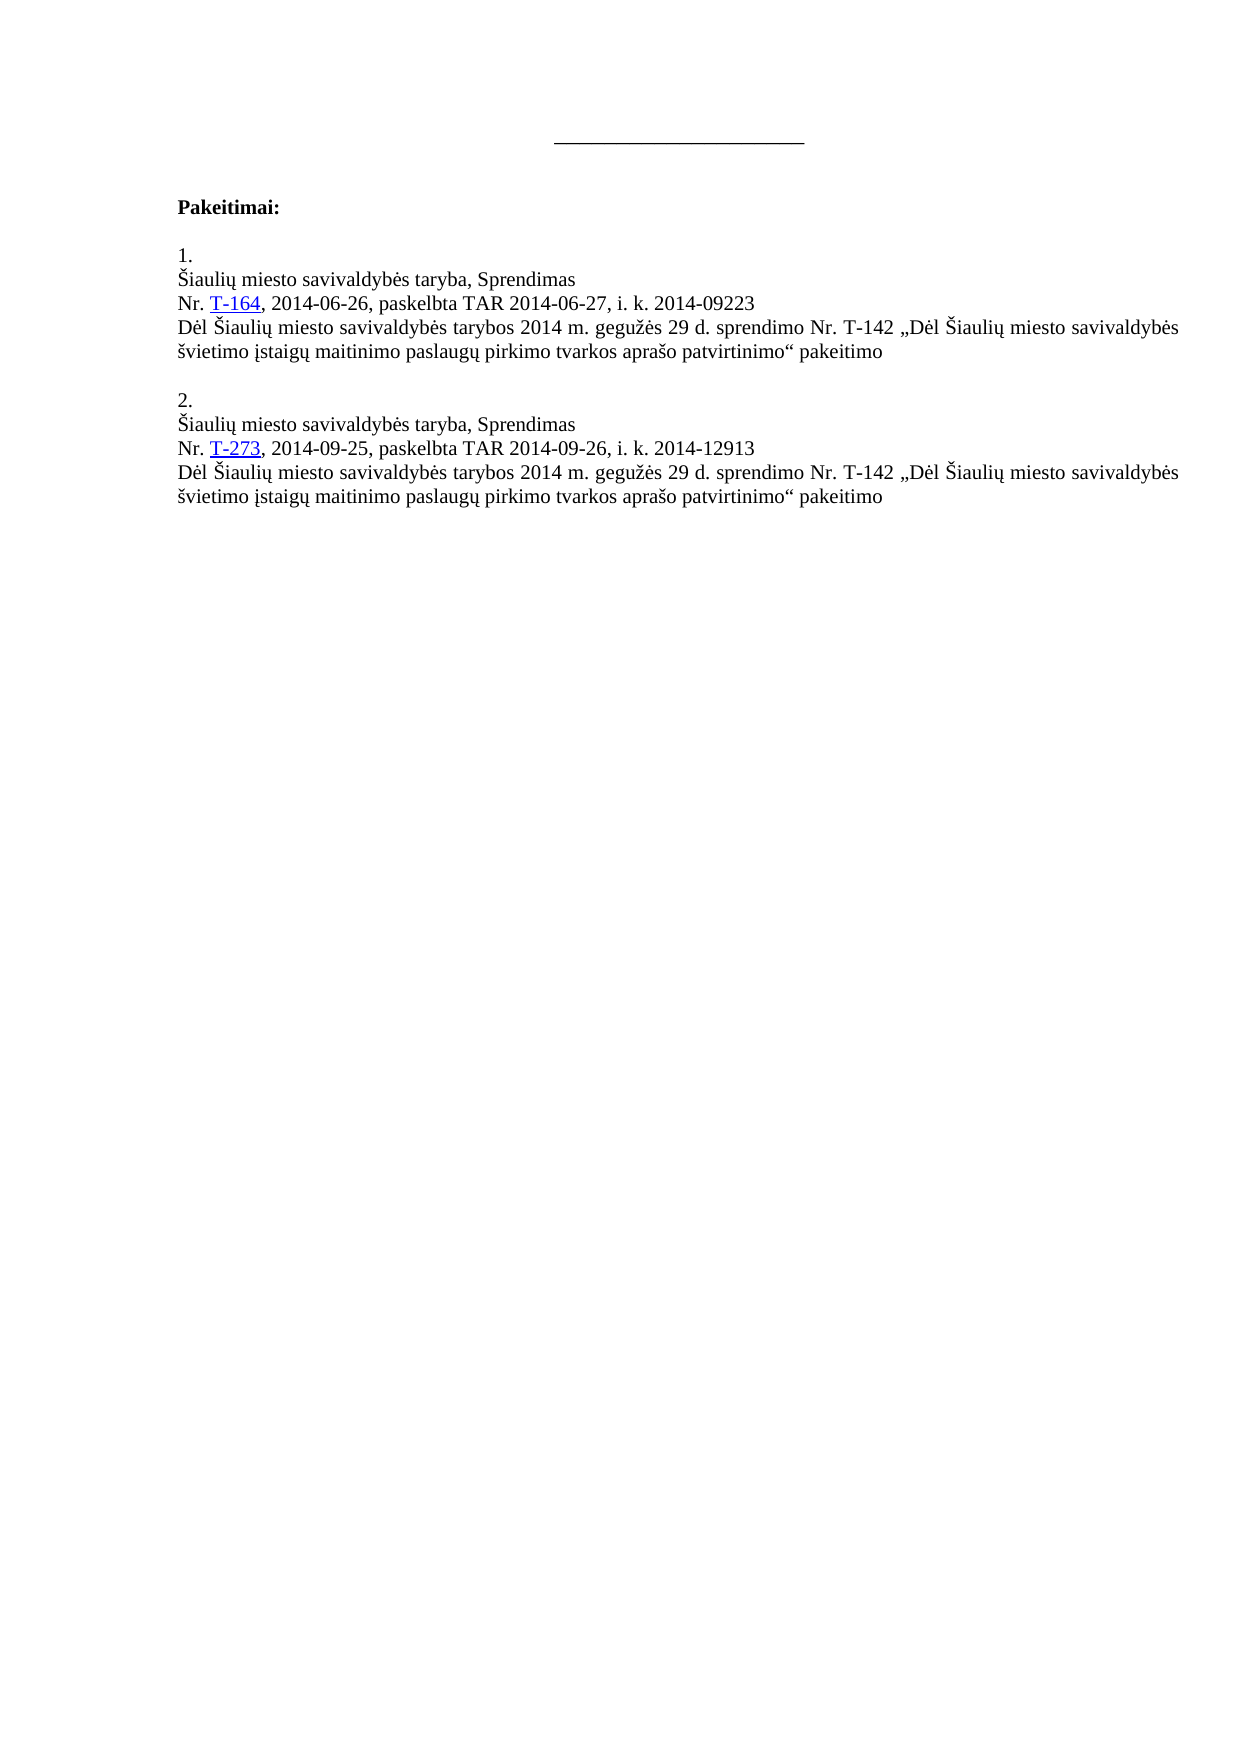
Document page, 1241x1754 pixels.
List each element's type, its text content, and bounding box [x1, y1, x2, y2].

text Dėl Šiaulių miesto savivaldybės tarybos 2014 m. gegužės 29 d. sprendimo Nr. T-142 „Dėl Šiaulių miesto savivaldybės švietimo įstaigų maitinimo paslaugų pirkimo tvarkos aprašo patvirtinimo“ pakeitimo [177, 315, 1181, 363]
text ____________________ [177, 118, 1181, 147]
text Nr. T-164, 2014-06-26, paskelbta TAR 2014-06-27, i. k. 2014-09223 [177, 291, 1181, 315]
text Pakeitimai: [177, 195, 1181, 219]
text Šiaulių miesto savivaldybės taryba, Sprendimas [177, 412, 1181, 436]
text Nr. T-273, 2014-09-25, paskelbta TAR 2014-09-26, i. k. 2014-12913 [177, 436, 1181, 460]
text Dėl Šiaulių miesto savivaldybės tarybos 2014 m. gegužės 29 d. sprendimo Nr. T-142 „Dėl Šiaulių miesto savivaldybės švietimo įstaigų maitinimo paslaugų pirkimo tvarkos aprašo patvirtinimo“ pakeitimo [177, 460, 1181, 508]
text 1. [177, 243, 1181, 267]
text Šiaulių miesto savivaldybės taryba, Sprendimas [177, 267, 1181, 291]
text 2. [177, 387, 1181, 412]
